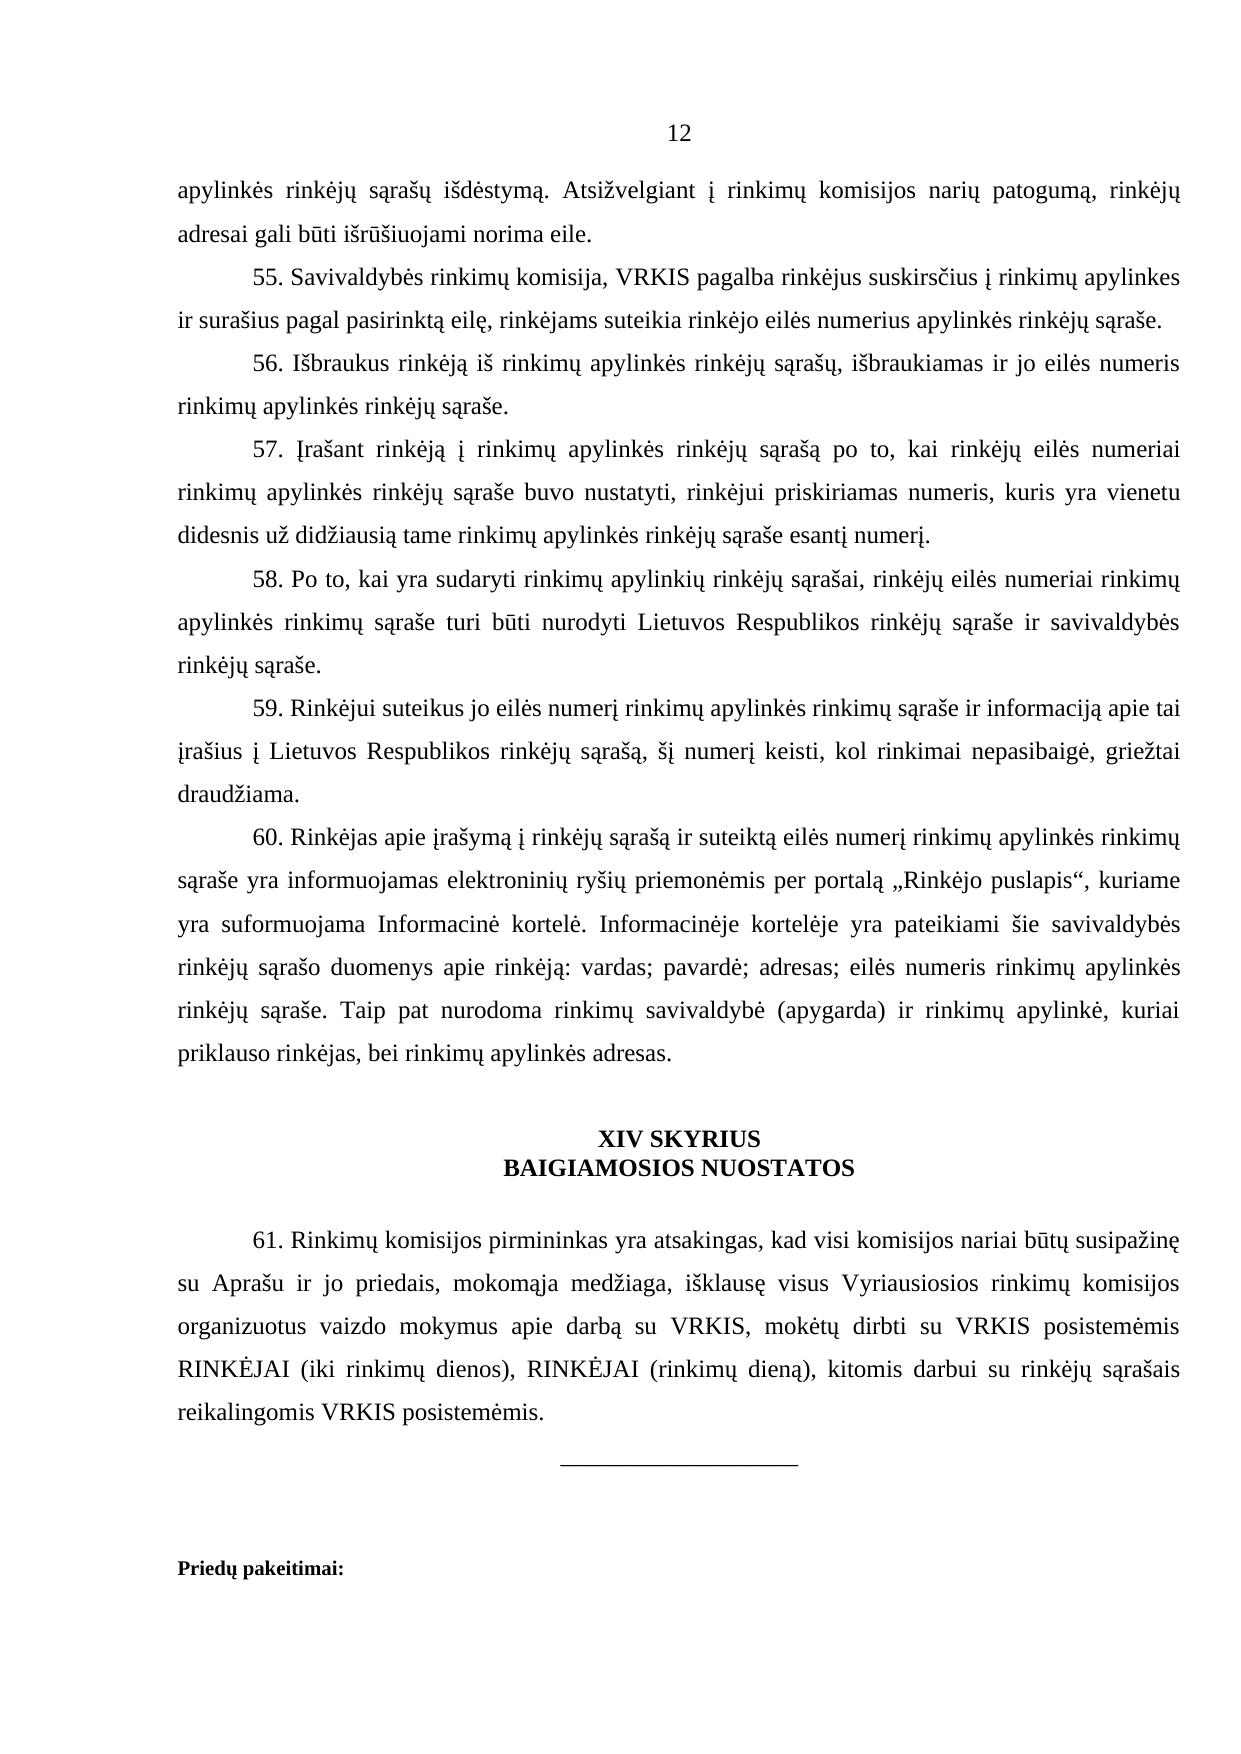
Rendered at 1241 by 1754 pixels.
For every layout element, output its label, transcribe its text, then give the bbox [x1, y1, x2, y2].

text 55. Savivaldybės rinkimų komisija, VRKIS pagalba rinkėjus suskirsčius į rinkimų apylinkes ir surašius pagal pasirinktą eilę, rinkėjams suteikia rinkėjo eilės numerius apylinkės rinkėjų sąraše. [177, 262, 1181, 334]
text BAIGIAMOSIOS NUOSTATOS [177, 1153, 1181, 1182]
text apylinkės rinkėjų sąrašų išdėstymą. Atsižvelgiant į rinkimų komisijos narių patogumą, rinkėjų adresai gali būti išrūšiuojami norima eile. [177, 176, 1181, 247]
text ___________________ [177, 1441, 1181, 1469]
text 59. Rinkėjui suteikus jo eilės numerį rinkimų apylinkės rinkimų sąraše ir informaciją apie tai įrašius į Lietuvos Respublikos rinkėjų sąrašą, šį numerį keisti, kol rinkimai nepasibaigė, griežtai draudžiama. [177, 693, 1181, 808]
text 60. Rinkėjas apie įrašymą į rinkėjų sąrašą ir suteiktą eilės numerį rinkimų apylinkės rinkimų sąraše yra informuojamas elektroninių ryšių priemonėmis per portalą „Rinkėjo puslapis“, kuriame yra suformuojama Informacinė kortelė. Informacinėje kortelėje yra pateikiami šie savivaldybės rinkėjų sąrašo duomenys apie rinkėją: vardas; pavardė; adresas; eilės numeris rinkimų apylinkės rinkėjų sąraše. Taip pat nurodoma rinkimų savivaldybė (apygarda) ir rinkimų apylinkė, kuriai priklauso rinkėjas, bei rinkimų apylinkės adresas. [177, 822, 1181, 1067]
text XIV SKYRIUS [177, 1124, 1181, 1153]
text Priedų pakeitimai: [177, 1556, 1181, 1580]
text 61. Rinkimų komisijos pirmininkas yra atsakingas, kad visi komisijos nariai būtų susipažinę su Aprašu ir jo priedais, mokomąja medžiaga, išklausę visus Vyriausiosios rinkimų komisijos organizuotus vaizdo mokymus apie darbą su VRKIS, mokėtų dirbti su VRKIS posistemėmis RINKĖJAI (iki rinkimų dienos), RINKĖJAI (rinkimų dieną), kitomis darbui su rinkėjų sąrašais reikalingomis VRKIS posistemėmis. [177, 1225, 1181, 1426]
text 56. Išbraukus rinkėją iš rinkimų apylinkės rinkėjų sąrašų, išbraukiamas ir jo eilės numeris rinkimų apylinkės rinkėjų sąraše. [177, 348, 1181, 420]
text 58. Po to, kai yra sudaryti rinkimų apylinkių rinkėjų sąrašai, rinkėjų eilės numeriai rinkimų apylinkės rinkimų sąraše turi būti nurodyti Lietuvos Respublikos rinkėjų sąraše ir savivaldybės rinkėjų sąraše. [177, 564, 1181, 679]
text 57. Įrašant rinkėją į rinkimų apylinkės rinkėjų sąrašą po to, kai rinkėjų eilės numeriai rinkimų apylinkės rinkėjų sąraše buvo nustatyti, rinkėjui priskiriamas numeris, kuris yra vienetu didesnis už didžiausią tame rinkimų apylinkės rinkėjų sąraše esantį numerį. [177, 434, 1181, 549]
